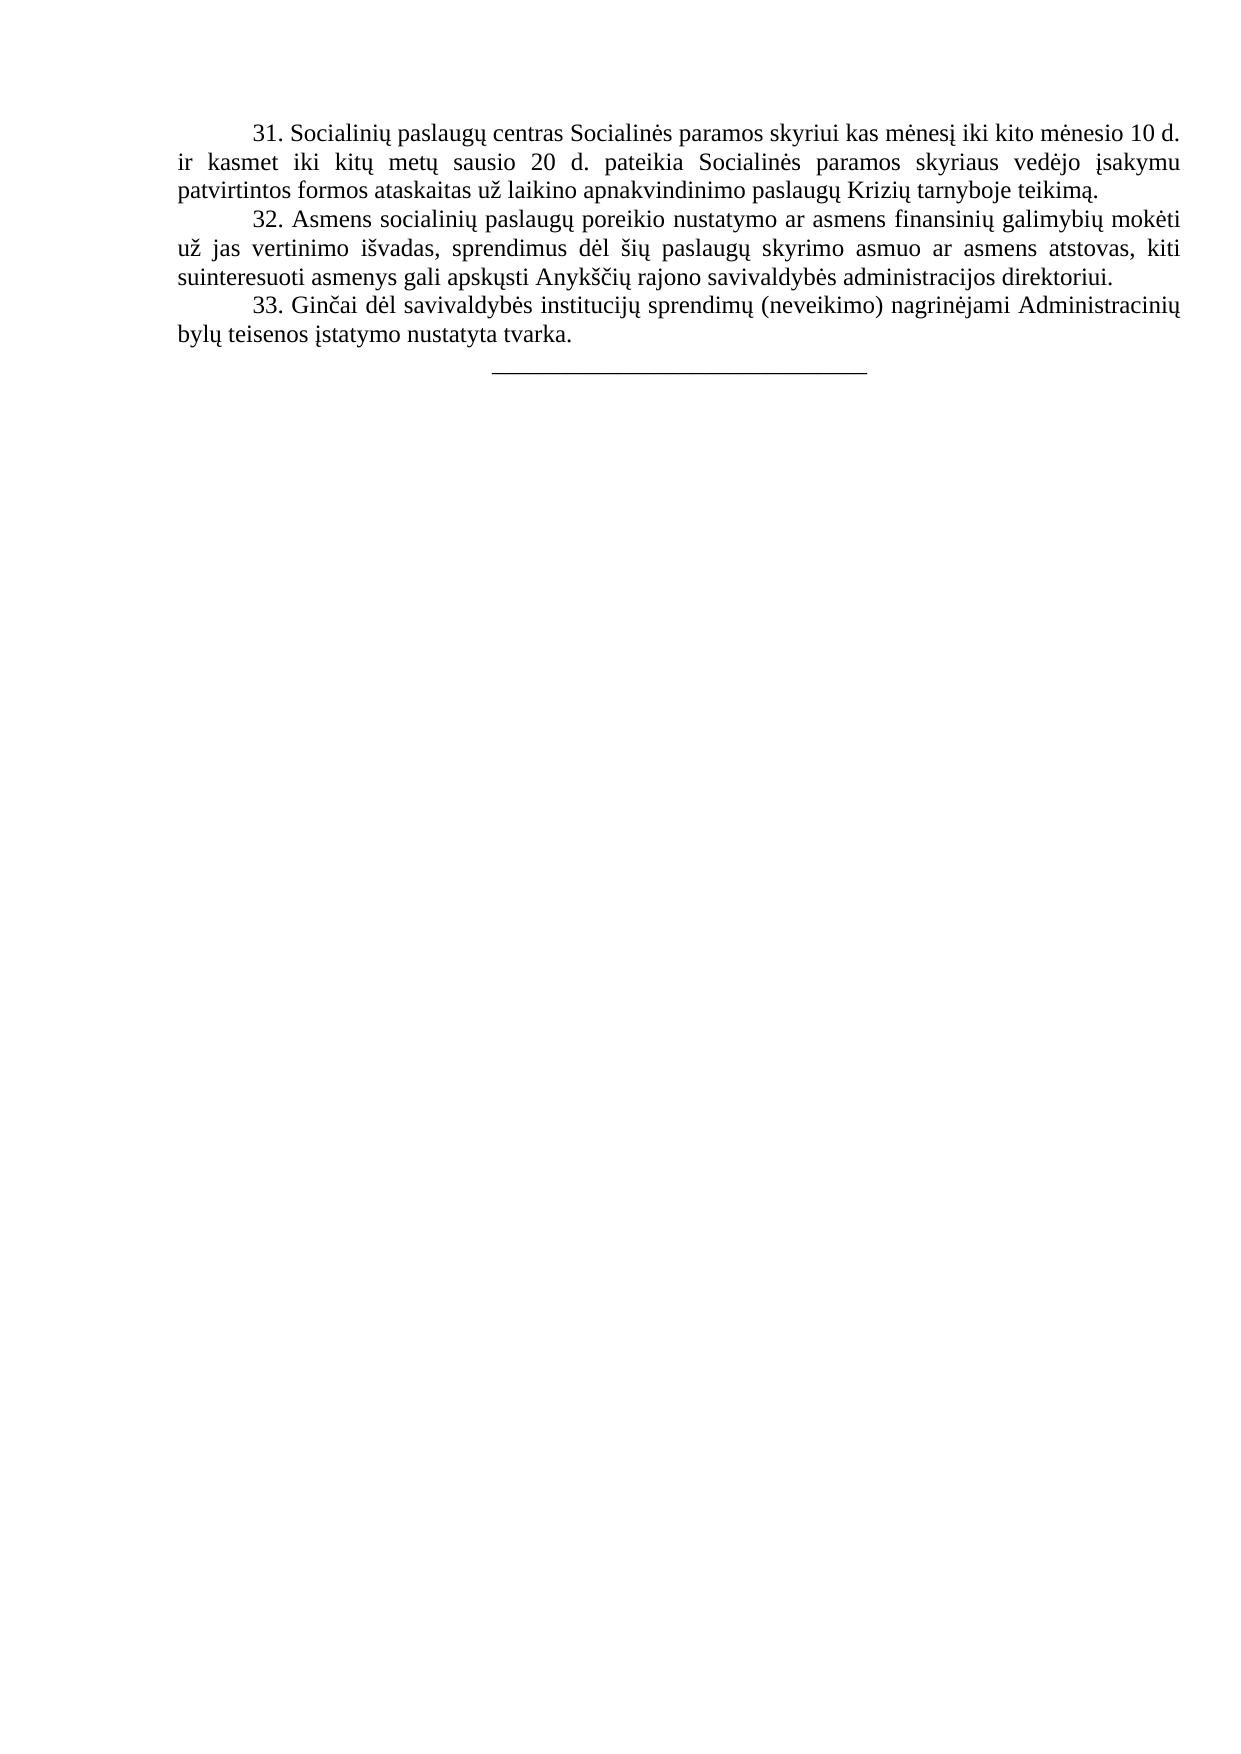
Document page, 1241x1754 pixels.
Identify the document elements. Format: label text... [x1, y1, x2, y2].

text 31. Socialinių paslaugų centras Socialinės paramos skyriui kas mėnesį iki kito mėnesio 10 d. ir kasmet iki kitų metų sausio 20 d. pateikia Socialinės paramos skyriaus vedėjo įsakymu patvirtintos formos ataskaitas už laikino apnakvindinimo paslaugų Krizių tarnyboje teikimą. [177, 118, 1181, 204]
text 32. Asmens socialinių paslaugų poreikio nustatymo ar asmens finansinių galimybių mokėti už jas vertinimo išvadas, sprendimus dėl šių paslaugų skyrimo asmuo ar asmens atstovas, kiti suinteresuoti asmenys gali apskųsti Anykščių rajono savivaldybės administracijos direktoriui. [177, 204, 1181, 291]
text ______________________________ [177, 348, 1181, 377]
text 33. Ginčai dėl savivaldybės institucijų sprendimų (neveikimo) nagrinėjami Administracinių bylų teisenos įstatymo nustatyta tvarka. [177, 291, 1181, 348]
